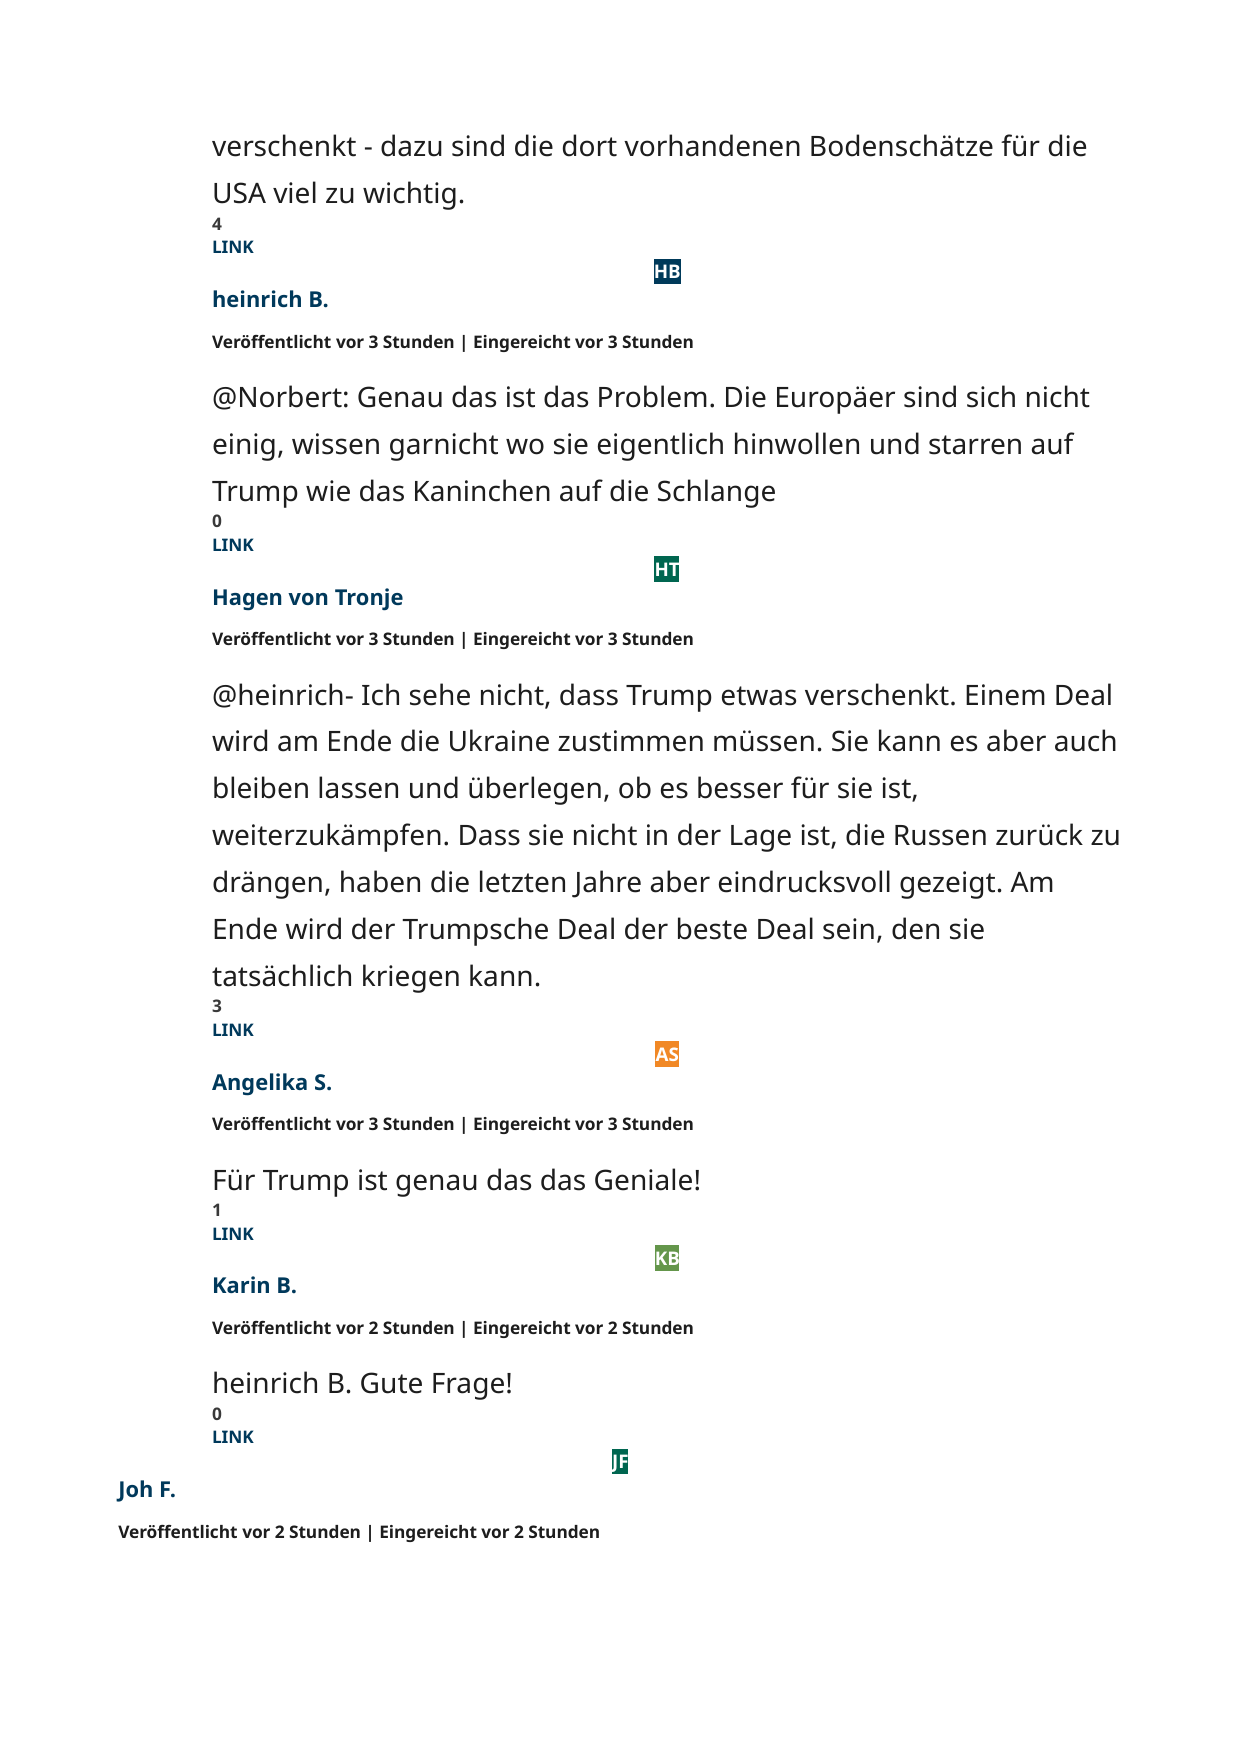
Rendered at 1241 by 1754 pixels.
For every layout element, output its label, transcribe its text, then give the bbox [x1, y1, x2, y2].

text Veröffentlicht vor 3 Stunden | Eingereicht vor 3 Stunden [212, 1112, 1122, 1136]
text HT [212, 556, 1122, 582]
text Veröffentlicht vor 2 Stunden | Eingereicht vor 2 Stunden [212, 1316, 1122, 1339]
text @heinrich- Ich sehe nicht, dass Trump etwas verschenkt. Einem Deal wird am Ende die Ukraine zustimmen müssen. Sie kann es aber auch bleiben lassen und überlegen, ob es besser für sie ist, weiterzukämpfen. Dass sie nicht in der Lage ist, die Russen zurück zu drängen, haben die letzten Jahre aber eindrucksvoll gezeigt. Am Ende wird der Trumpsche Deal der beste Deal sein, den sie tatsächlich kriegen kann. [212, 666, 1122, 994]
text 0 [212, 509, 1122, 533]
text heinrich B. [212, 284, 1122, 314]
text HB [212, 259, 1122, 284]
text LINK [212, 1222, 1122, 1245]
text 0 [212, 1402, 1122, 1425]
text LINK [212, 1425, 1122, 1449]
text 1 [212, 1198, 1122, 1222]
text LINK [212, 533, 1122, 556]
text Hagen von Tronje [212, 582, 1122, 612]
text 3 [212, 994, 1122, 1018]
text JF [118, 1449, 1122, 1474]
text verschenkt - dazu sind die dort vorhandenen Bodenschätze für die USA viel zu wichtig. [212, 118, 1122, 212]
text Joh F. [118, 1474, 1122, 1504]
text LINK [212, 1018, 1122, 1041]
text 4 [212, 212, 1122, 235]
text @Norbert: Genau das ist das Problem. Die Europäer sind sich nicht einig, wissen garnicht wo sie eigentlich hinwollen und starren auf Trump wie das Kaninchen auf die Schlange [212, 369, 1122, 509]
text Veröffentlicht vor 3 Stunden | Eingereicht vor 3 Stunden [212, 627, 1122, 651]
text KB [212, 1245, 1122, 1271]
text heinrich B. Gute Frage! [212, 1355, 1122, 1402]
text Für Trump ist genau das das Geniale! [212, 1151, 1122, 1198]
text AS [212, 1041, 1122, 1067]
text Karin B. [212, 1271, 1122, 1300]
text Angelika S. [212, 1067, 1122, 1097]
text LINK [212, 235, 1122, 259]
text Veröffentlicht vor 3 Stunden | Eingereicht vor 3 Stunden [212, 330, 1122, 353]
text Veröffentlicht vor 2 Stunden | Eingereicht vor 2 Stunden [118, 1520, 1122, 1543]
